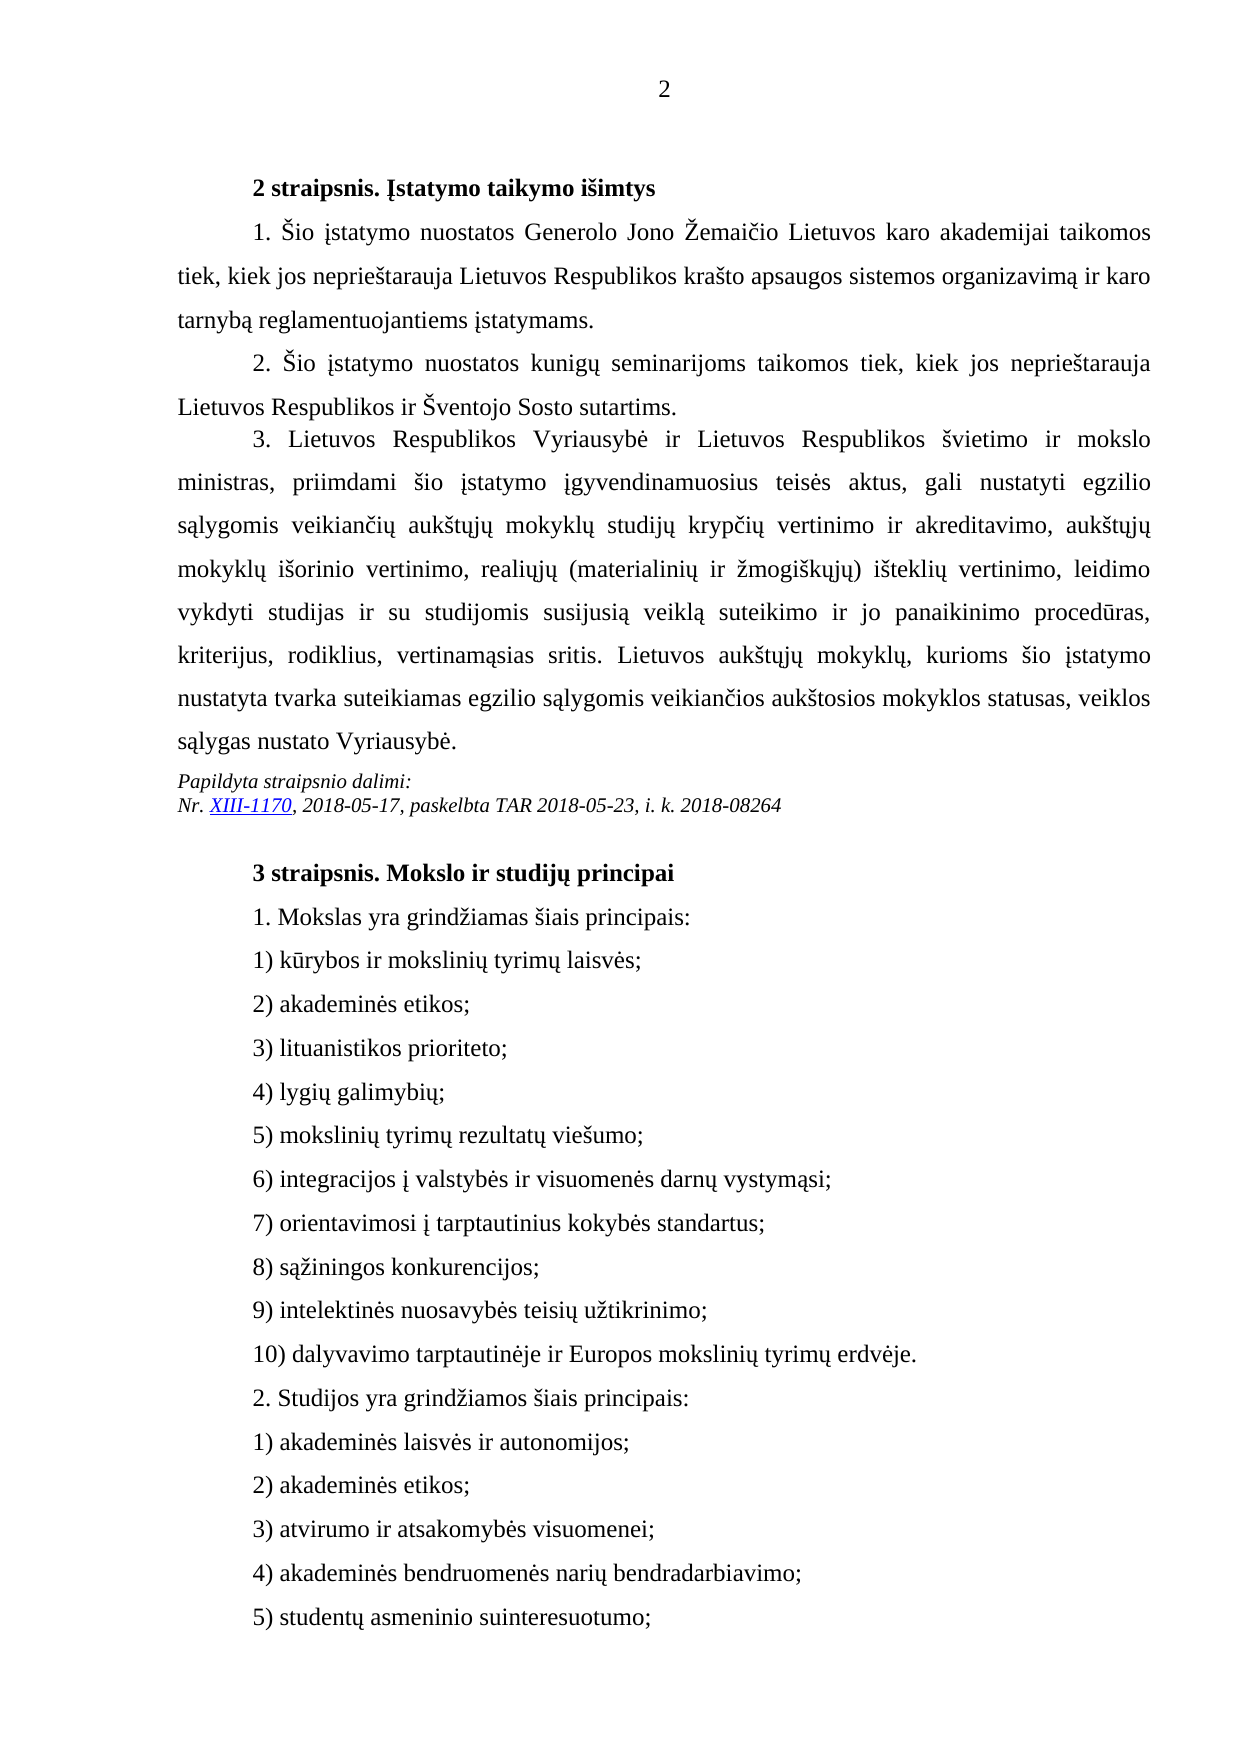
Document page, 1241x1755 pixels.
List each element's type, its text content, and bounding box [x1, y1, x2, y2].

text 7) orientavimosi į tarptautinius kokybės standartus; [177, 1196, 1152, 1240]
text 9) intelektinės nuosavybės teisių užtikrinimo; [177, 1284, 1152, 1327]
text 2 straipsnis. Įstatymo taikymo išimtys [177, 162, 1152, 206]
text 10) dalyvavimo tarptautinėje ir Europos mokslinių tyrimų erdvėje. [177, 1327, 1152, 1371]
text 3) atvirumo ir atsakomybės visuomenei; [177, 1502, 1152, 1546]
text 2. Šio įstatymo nuostatos kunigų seminarijoms taikomos tiek, kiek jos neprieštarauja Lietuvos Respublikos ir Šventojo Sosto sutartims. [177, 337, 1152, 424]
text 5) studentų asmeninio suinteresuotumo; [177, 1590, 1152, 1634]
text 1) kūrybos ir mokslinių tyrimų laisvės; [177, 934, 1152, 977]
text 2) akademinės etikos; [177, 977, 1152, 1021]
text 2) akademinės etikos; [177, 1459, 1152, 1502]
text 3) lituanistikos prioriteto; [177, 1021, 1152, 1065]
text Nr. XIII-1170, 2018-05-17, paskelbta TAR 2018-05-23, i. k. 2018-08264 [177, 793, 1152, 817]
text 3 straipsnis. Mokslo ir studijų principai [177, 846, 1152, 890]
text 1. Šio įstatymo nuostatos Generolo Jono Žemaičio Lietuvos karo akademijai taikomos tiek, kiek jos neprieštarauja Lietuvos Respublikos krašto apsaugos sistemos organizavimą ir karo tarnybą reglamentuojantiems įstatymams. [177, 206, 1152, 337]
text 1) akademinės laisvės ir autonomijos; [177, 1415, 1152, 1459]
text Papildyta straipsnio dalimi: [177, 769, 1152, 793]
text 4) lygių galimybių; [177, 1065, 1152, 1109]
text 6) integracijos į valstybės ir visuomenės darnų vystymąsi; [177, 1152, 1152, 1196]
text 2. Studijos yra grindžiamos šiais principais: [177, 1371, 1152, 1415]
text 8) sąžiningos konkurencijos; [177, 1240, 1152, 1284]
text 4) akademinės bendruomenės narių bendradarbiavimo; [177, 1546, 1152, 1590]
text 1. Mokslas yra grindžiamas šiais principais: [177, 890, 1152, 934]
text 5) mokslinių tyrimų rezultatų viešumo; [177, 1109, 1152, 1152]
text 3. Lietuvos Respublikos Vyriausybė ir Lietuvos Respublikos švietimo ir mokslo ministras, priimdami šio įstatymo įgyvendinamuosius teisės aktus, gali nustatyti egzilio sąlygomis veikiančių aukštųjų mokyklų studijų krypčių vertinimo ir akreditavimo, aukštųjų mokyklų išorinio vertinimo, realiųjų (materialinių ir žmogiškųjų) išteklių vertinimo, leidimo vykdyti studijas ir su studijomis susijusią veiklą suteikimo ir jo panaikinimo procedūras, kriterijus, rodiklius, vertinamąsias sritis. Lietuvos aukštųjų mokyklų, kurioms šio įstatymo nustatyta tvarka suteikiamas egzilio sąlygomis veikiančios aukštosios mokyklos statusas, veiklos sąlygas nustato Vyriausybė. [177, 424, 1152, 755]
